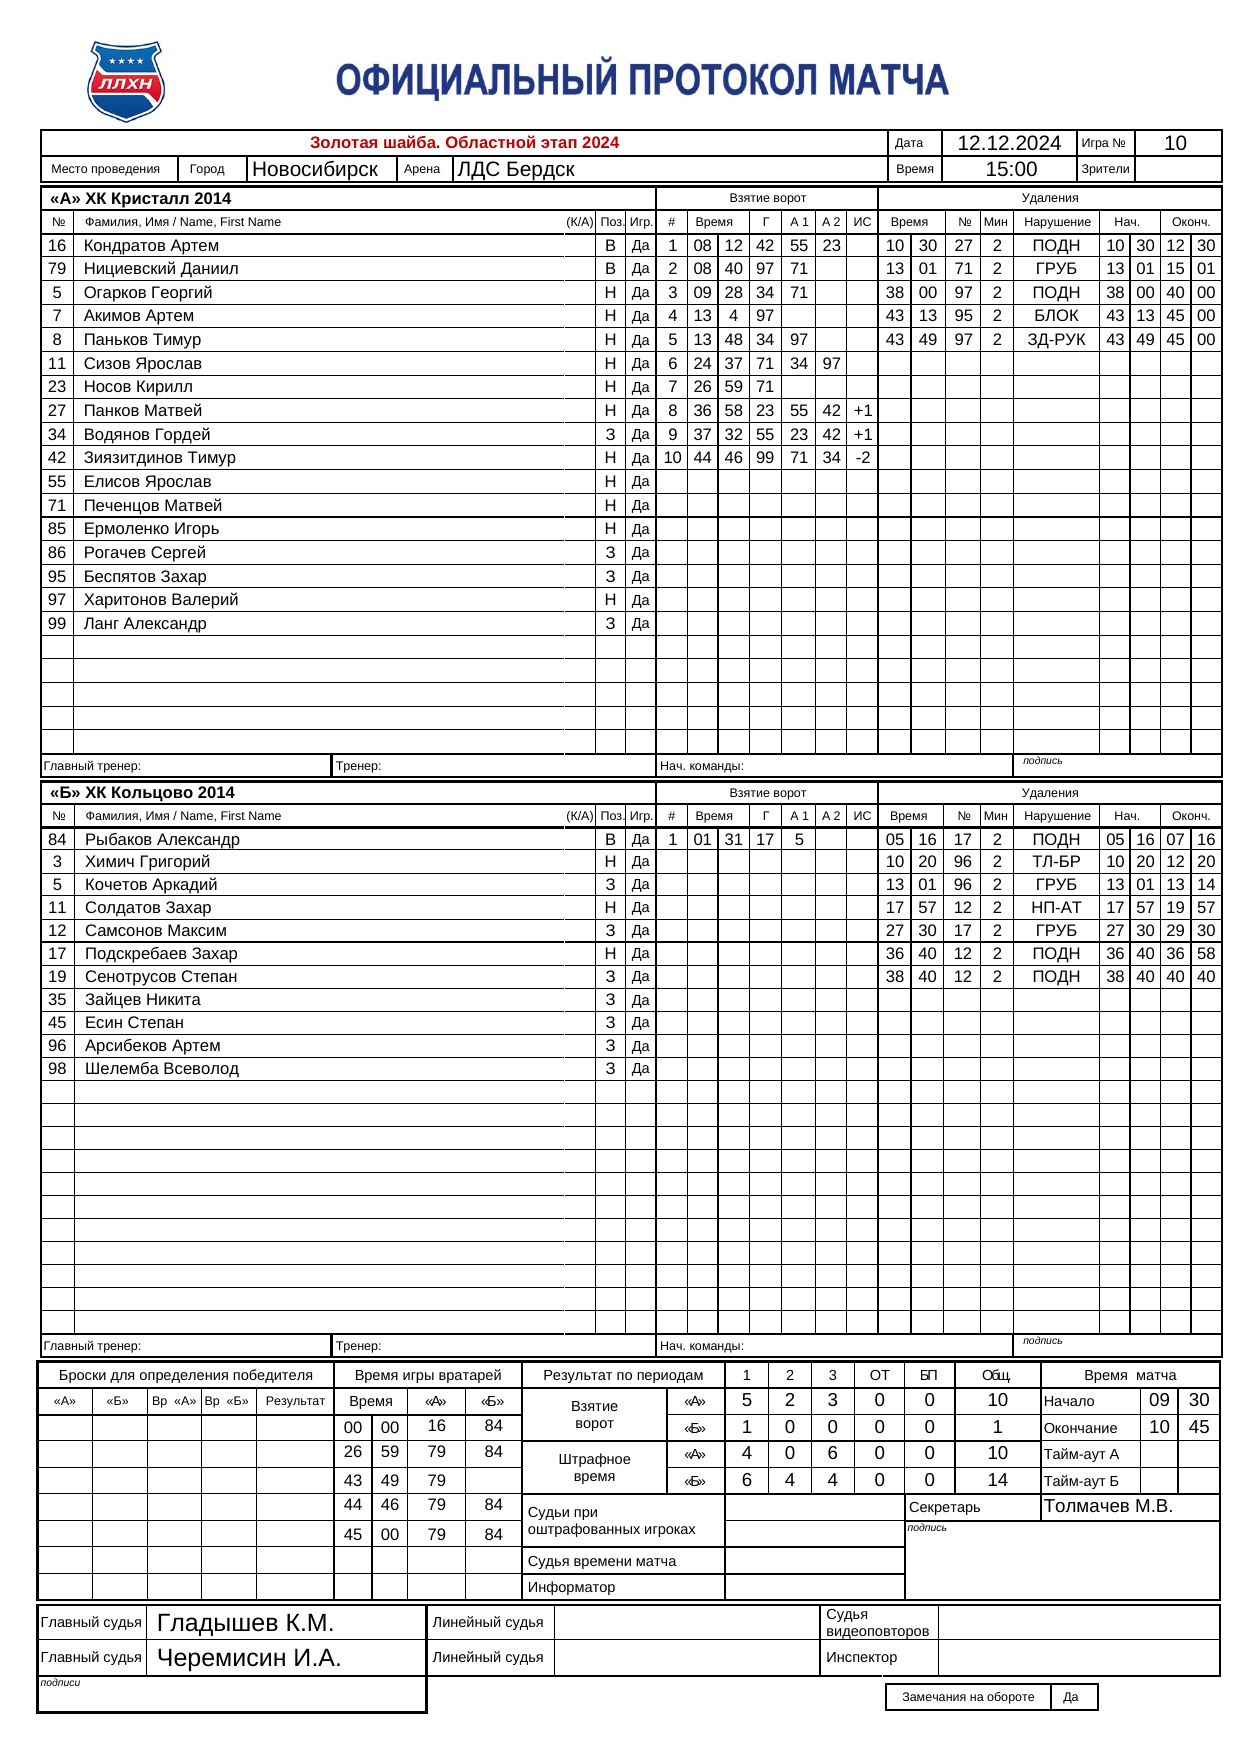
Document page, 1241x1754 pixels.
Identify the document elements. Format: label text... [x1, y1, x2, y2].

table_cell [981, 1035, 1013, 1057]
table_cell [816, 1242, 846, 1264]
table_cell Окончание [1042, 1415, 1140, 1440]
table_cell [39, 1574, 92, 1599]
table_cell [944, 1173, 980, 1195]
table_cell 2 [981, 896, 1013, 918]
table_cell 40 [1161, 966, 1190, 987]
table_cell [1161, 1242, 1190, 1264]
table_cell А 2 [816, 211, 846, 233]
table_cell [912, 1242, 943, 1264]
table_cell Да [626, 565, 655, 587]
table_cell 30 [912, 235, 945, 256]
table_cell 40 [1192, 966, 1221, 987]
table_cell Самсонов Максим [75, 920, 564, 941]
table_cell 45 [42, 1012, 74, 1033]
table_cell 71 [750, 376, 781, 398]
table_cell [565, 1127, 595, 1149]
table_cell 0 [855, 1389, 904, 1413]
table_cell 20 [1192, 850, 1221, 872]
table_cell [782, 1035, 815, 1057]
table_cell [782, 636, 815, 658]
table_cell [782, 730, 815, 753]
table_cell Черемисин И.А. [147, 1640, 425, 1675]
table_cell [1100, 1104, 1129, 1126]
table_cell [879, 612, 910, 634]
table_cell [373, 1574, 407, 1599]
table_cell 01 [1131, 257, 1160, 280]
table_cell [750, 1035, 781, 1057]
table_cell 38 [1100, 966, 1129, 987]
table_cell [946, 423, 980, 445]
table_cell [719, 730, 749, 753]
table_cell [750, 659, 781, 682]
table_cell 40 [1131, 943, 1160, 964]
table_cell [1161, 612, 1190, 634]
table_header 1 [726, 1363, 768, 1387]
table_cell [1014, 1035, 1099, 1057]
table_cell 13 [912, 305, 945, 327]
table_cell [565, 235, 595, 256]
table_cell Н [596, 588, 625, 611]
table_cell 40 [912, 943, 943, 964]
table_cell 01 [1192, 257, 1221, 280]
table_cell [847, 1058, 877, 1079]
table_cell [816, 874, 846, 895]
table_cell [981, 352, 1013, 374]
table_header 2 [769, 1363, 811, 1387]
table_cell [981, 446, 1013, 469]
table_cell [847, 494, 877, 516]
table_cell Ланг Александр [74, 612, 564, 634]
table_cell [750, 588, 781, 611]
table_cell [596, 683, 625, 706]
table_cell [408, 1547, 465, 1573]
table_cell [1161, 423, 1190, 445]
table_cell [1100, 1012, 1129, 1033]
table_cell Да [626, 850, 655, 872]
table_cell 6 [812, 1442, 854, 1467]
table_cell 12 [944, 943, 980, 964]
table_cell [75, 1150, 564, 1172]
table_cell [939, 1640, 1219, 1675]
table_cell 97 [946, 281, 980, 303]
table_cell 2 [981, 943, 1013, 964]
table_cell [1100, 1219, 1129, 1241]
table_cell [879, 588, 910, 611]
table_cell [1131, 423, 1160, 445]
table_cell [1100, 423, 1129, 445]
table_cell 79 [408, 1494, 465, 1520]
table_cell [1100, 1081, 1129, 1103]
table_cell 6 [726, 1468, 768, 1493]
table_cell [1014, 989, 1099, 1011]
table_cell [1161, 1196, 1190, 1218]
table_cell [946, 494, 980, 516]
table_cell Судья видеоповторов [821, 1606, 938, 1639]
table_cell Нач. [1100, 805, 1160, 826]
table_cell 00 [1192, 305, 1221, 327]
table_cell [688, 541, 717, 564]
table_cell [981, 707, 1013, 729]
table_cell [688, 1242, 717, 1264]
table_cell [565, 1150, 595, 1172]
table_cell 01 [1131, 874, 1160, 895]
table_cell 00 [1192, 281, 1221, 303]
table_cell [1192, 376, 1221, 398]
table_cell 97 [750, 305, 781, 327]
table_cell [879, 470, 910, 493]
table_cell 96 [42, 1035, 74, 1057]
table_cell Акимов Артем [74, 305, 564, 327]
table_cell 40 [719, 257, 749, 280]
table_cell 16 [42, 235, 73, 256]
table_cell [1161, 1288, 1190, 1310]
table_cell [1014, 683, 1099, 706]
table_cell [944, 1127, 980, 1149]
table_cell [782, 966, 815, 987]
table_cell 42 [816, 399, 846, 422]
table_cell [565, 707, 595, 729]
table_cell [1100, 1150, 1129, 1172]
table_cell [1014, 707, 1099, 729]
table_cell [946, 588, 980, 611]
table_cell [1014, 1081, 1099, 1103]
table_cell 10 [879, 235, 910, 256]
table_cell [1100, 1311, 1129, 1333]
table_cell 4 [726, 1442, 768, 1467]
table_cell Да [626, 423, 655, 445]
table_cell [912, 1058, 943, 1079]
table_cell ИС [847, 805, 877, 826]
table_cell 5 [42, 281, 73, 303]
table_cell [657, 541, 687, 564]
table_cell Н [596, 494, 625, 516]
table_cell [565, 352, 595, 374]
table_cell [847, 1104, 877, 1126]
table_cell [1161, 446, 1190, 469]
table_cell [1161, 1150, 1190, 1172]
table_cell [946, 683, 980, 706]
table_cell Г [750, 211, 781, 233]
table_cell [202, 1494, 256, 1520]
table_cell [912, 1081, 943, 1103]
table_cell [565, 518, 595, 540]
table_cell [596, 1150, 625, 1172]
table_cell [42, 730, 73, 753]
table_cell [565, 399, 595, 422]
table_cell 71 [782, 257, 815, 280]
table_cell [565, 1219, 595, 1241]
table_cell [688, 1058, 717, 1079]
table_cell [912, 612, 945, 634]
table_cell [883, 1677, 1220, 1681]
table_cell [726, 1548, 904, 1573]
table_cell ПОДН [1014, 281, 1099, 303]
table_cell [1192, 399, 1221, 422]
table_cell 57 [1131, 896, 1160, 918]
table_cell [1161, 376, 1190, 398]
table_cell 2 [981, 966, 1013, 987]
table_cell [750, 989, 781, 1011]
table_cell 35 [42, 989, 74, 1011]
table_cell [816, 1265, 846, 1287]
table_cell 13 [879, 874, 910, 895]
table_cell [1161, 565, 1190, 587]
table_cell 2 [981, 920, 1013, 941]
table_cell 99 [750, 446, 781, 469]
table_cell [1192, 1196, 1221, 1218]
table_cell [1192, 423, 1221, 445]
table_cell 11 [42, 896, 74, 918]
table_cell [946, 399, 980, 422]
table_cell Да [626, 829, 655, 849]
table_cell [1100, 1035, 1129, 1057]
table_cell [981, 1173, 1013, 1195]
table_cell [847, 518, 877, 540]
table_cell [944, 1150, 980, 1172]
table_cell [688, 683, 717, 706]
table_cell 13 [688, 305, 717, 327]
table_cell [944, 1265, 980, 1287]
table_cell [335, 1547, 371, 1573]
table_cell 4 [719, 305, 749, 327]
table_cell [373, 1547, 407, 1573]
table_cell З [596, 920, 625, 941]
table_cell [657, 730, 687, 753]
table_cell [750, 1081, 781, 1103]
table_cell З [596, 874, 625, 895]
table_cell [816, 966, 846, 987]
table_cell [1100, 376, 1129, 398]
table_cell Главный судья [39, 1606, 146, 1639]
table_cell [750, 1242, 781, 1264]
table_cell [1014, 446, 1099, 469]
table_cell 0 [855, 1415, 904, 1440]
table_cell Результат [257, 1389, 333, 1413]
table_cell [1141, 1468, 1177, 1493]
table_header 3 [812, 1363, 854, 1387]
table_cell 7 [657, 376, 687, 398]
table_cell [1014, 376, 1099, 398]
table_cell [750, 1058, 781, 1079]
table_cell +1 [847, 399, 877, 422]
table_cell [688, 1196, 717, 1218]
table_cell [466, 1547, 521, 1573]
table_header БП [905, 1363, 954, 1387]
table_cell [39, 1547, 92, 1573]
table_cell [816, 1288, 846, 1310]
table_cell [944, 1219, 980, 1241]
table_cell [879, 636, 910, 658]
table_cell [719, 1104, 749, 1126]
table_cell Носов Кирилл [74, 376, 564, 398]
table_cell Да [626, 399, 655, 422]
table_cell [74, 636, 564, 658]
table_cell Н [596, 446, 625, 469]
table_cell [981, 541, 1013, 564]
table_cell 5 [782, 829, 815, 849]
table_cell Нарушение [1014, 805, 1099, 826]
table_cell [596, 1242, 625, 1264]
table_cell [657, 470, 687, 493]
table_cell [879, 989, 910, 1011]
table_cell [688, 730, 717, 753]
table_cell [946, 730, 980, 753]
table_cell Рогачев Сергей [74, 541, 564, 564]
table_cell [466, 1574, 521, 1599]
table_cell [782, 494, 815, 516]
table_cell Поз. [596, 805, 625, 826]
table_cell 4 [769, 1468, 811, 1493]
table_cell 3 [812, 1389, 854, 1413]
table_cell [782, 1196, 815, 1218]
table_cell [1161, 1035, 1190, 1057]
table_cell [912, 541, 945, 564]
table_cell 0 [905, 1468, 954, 1493]
table_cell 10 [879, 850, 910, 872]
table_cell [782, 896, 815, 918]
table_cell [782, 1058, 815, 1079]
table_cell Харитонов Валерий [74, 588, 564, 611]
table_cell 01 [688, 829, 717, 849]
table_cell [1131, 518, 1160, 540]
table_header Удаления [879, 188, 1221, 209]
table_cell [946, 707, 980, 729]
table_cell [148, 1416, 201, 1440]
table_cell [816, 920, 846, 941]
table_cell 43 [1100, 305, 1129, 327]
table_cell Г [750, 805, 781, 826]
table_cell 34 [750, 328, 781, 351]
table_cell Штрафное время [523, 1442, 666, 1493]
table_cell [1131, 1081, 1160, 1103]
table_cell [750, 612, 781, 634]
table_cell 46 [719, 446, 749, 469]
table_cell 79 [408, 1521, 465, 1546]
table_cell [657, 1219, 687, 1241]
table_cell [719, 1242, 749, 1264]
table_cell [688, 1150, 717, 1172]
table_cell [719, 850, 749, 872]
table_cell 12 [42, 920, 74, 941]
table_cell [657, 1058, 687, 1079]
table_cell 10 [956, 1442, 1040, 1467]
table_cell [626, 1242, 655, 1264]
table_cell [1100, 1173, 1129, 1195]
table_cell [1014, 730, 1099, 753]
table_cell [1131, 707, 1160, 729]
table_cell [912, 636, 945, 658]
table_cell [981, 423, 1013, 445]
table_cell [1131, 399, 1160, 422]
table_cell Панков Матвей [74, 399, 564, 422]
table_cell 12 [944, 966, 980, 987]
table_cell Да [626, 1058, 655, 1079]
table_cell [981, 730, 1013, 753]
table_cell [626, 730, 655, 753]
table_cell [816, 518, 846, 540]
table_cell ПОДН [1014, 966, 1099, 987]
table_cell [719, 565, 749, 587]
table_cell [944, 1242, 980, 1264]
table_cell [912, 1265, 943, 1287]
table_cell [750, 494, 781, 516]
table_cell [946, 352, 980, 374]
table_cell [1014, 636, 1099, 658]
table_cell [847, 1012, 877, 1033]
table_cell 2 [981, 874, 1013, 895]
table_cell 36 [879, 943, 910, 964]
table_cell З [596, 989, 625, 1011]
table_cell [750, 636, 781, 658]
table_cell [657, 1196, 687, 1218]
table_cell 15:00 [943, 157, 1076, 181]
table_cell [1131, 1058, 1160, 1079]
table_cell [688, 1288, 717, 1310]
table_cell [1014, 1311, 1099, 1333]
table_cell ГРУБ [1014, 874, 1099, 895]
table_cell 38 [879, 966, 910, 987]
table_cell [719, 1127, 749, 1149]
table_cell [148, 1494, 201, 1520]
table_header Время игры вратарей [335, 1363, 521, 1387]
table_cell [782, 470, 815, 493]
table_cell [981, 470, 1013, 493]
table_cell [944, 1035, 980, 1057]
table_cell 10 [657, 446, 687, 469]
table_cell З [596, 1058, 625, 1079]
table_cell 23 [782, 423, 815, 445]
table_cell 71 [42, 494, 73, 516]
table_cell [879, 1104, 910, 1126]
table_cell [626, 1288, 655, 1310]
table_cell [565, 305, 595, 327]
table_cell [688, 1104, 717, 1126]
table_cell 99 [42, 612, 73, 634]
table_cell [565, 829, 595, 849]
table_cell 32 [719, 423, 749, 445]
table_cell [657, 659, 687, 682]
table_cell 55 [42, 470, 73, 493]
table_cell [596, 1196, 625, 1218]
table_cell 45 [1179, 1415, 1219, 1440]
table_cell 96 [944, 850, 980, 872]
table_cell 30 [1131, 235, 1160, 256]
table_cell [981, 1196, 1013, 1218]
table_cell [1131, 446, 1160, 469]
table_header Результат по периодам [523, 1363, 724, 1387]
table_cell З [596, 1012, 625, 1033]
table_cell 27 [42, 399, 73, 422]
table_cell [626, 636, 655, 658]
table_cell [1161, 470, 1190, 493]
table_cell [626, 1081, 655, 1103]
table_cell [1192, 1012, 1221, 1033]
table_cell [688, 896, 717, 918]
table_cell Н [596, 281, 625, 303]
table_cell [596, 1127, 625, 1149]
table_cell [944, 1196, 980, 1218]
table_cell 40 [1131, 966, 1160, 987]
table_cell [42, 1265, 74, 1287]
table_cell Главный тренер: [42, 755, 330, 776]
table_cell [879, 541, 910, 564]
table_cell [565, 1081, 595, 1103]
table_cell [981, 494, 1013, 516]
table_cell [719, 874, 749, 895]
table_cell [688, 518, 717, 540]
table_cell [1192, 1150, 1221, 1172]
table_cell [981, 1058, 1013, 1079]
table_cell [879, 1242, 910, 1264]
table_cell 2 [981, 305, 1013, 327]
table_cell 23 [42, 376, 73, 398]
table_cell Судья времени матча [523, 1548, 724, 1573]
table_cell 95 [946, 305, 980, 327]
table_cell Нач. [1100, 211, 1160, 233]
table_cell [688, 1265, 717, 1287]
table_cell 2 [981, 328, 1013, 351]
table_cell [626, 1150, 655, 1172]
table_cell Н [596, 328, 625, 351]
table_cell Да [626, 588, 655, 611]
table_cell [879, 707, 910, 729]
table_cell 97 [42, 588, 73, 611]
table_cell [750, 470, 781, 493]
table_cell [1192, 1104, 1221, 1126]
table_header Да [1052, 1685, 1097, 1709]
table_cell [74, 683, 564, 706]
table_cell 79 [42, 257, 73, 280]
table_cell [816, 376, 846, 398]
table_cell [912, 1104, 943, 1126]
table_cell [946, 470, 980, 493]
table_cell 10 [1100, 235, 1129, 256]
table_cell Зиязитдинов Тимур [74, 446, 564, 469]
table_cell [816, 328, 846, 351]
table_cell [596, 1081, 625, 1103]
table_cell Взятие ворот [523, 1389, 666, 1440]
table_cell [657, 565, 687, 587]
table_cell [42, 1311, 74, 1333]
table_cell [626, 1265, 655, 1287]
table_cell [466, 1468, 521, 1493]
table_cell [719, 1288, 749, 1310]
table_cell [565, 588, 595, 611]
table_cell 2 [981, 235, 1013, 256]
table_cell подпись [1014, 1335, 1221, 1356]
table_cell [879, 423, 910, 445]
table_cell 40 [912, 966, 943, 987]
table_cell [1014, 541, 1099, 564]
table_cell 10 [1100, 850, 1129, 872]
table_cell Мин [981, 211, 1013, 233]
table_cell [1100, 989, 1129, 1011]
table_cell [75, 1265, 564, 1287]
table_cell [719, 1058, 749, 1079]
table_cell Подскребаев Захар [75, 943, 564, 964]
table_cell [148, 1521, 201, 1546]
table_cell [879, 1288, 910, 1310]
table_cell [657, 1035, 687, 1057]
table_cell [750, 966, 781, 987]
table_cell [42, 1288, 74, 1310]
table_cell [912, 1035, 943, 1057]
table_cell [750, 943, 781, 964]
table_cell [1100, 636, 1129, 658]
table_cell [816, 588, 846, 611]
table_cell 1 [657, 235, 687, 256]
table_cell [912, 683, 945, 706]
table_cell [335, 1574, 371, 1599]
table_cell [816, 541, 846, 564]
table_cell [1161, 1081, 1190, 1103]
table_cell [688, 966, 717, 987]
table_cell 16 [408, 1416, 465, 1440]
table_cell [847, 636, 877, 658]
table_cell [626, 1311, 655, 1333]
table_cell [847, 874, 877, 895]
table_cell [596, 1288, 625, 1310]
table_cell [750, 1012, 781, 1033]
table_cell [782, 683, 815, 706]
table_cell 3 [657, 281, 687, 303]
table_cell [93, 1547, 147, 1573]
table_cell [847, 1288, 877, 1310]
table_cell 29 [1161, 920, 1190, 941]
table_cell [847, 707, 877, 729]
table_cell Тренер: [333, 755, 655, 776]
table_cell [912, 1288, 943, 1310]
table_cell [93, 1521, 147, 1546]
table_cell А 1 [782, 211, 815, 233]
table_cell 00 [912, 281, 945, 303]
table_cell [719, 636, 749, 658]
table_cell [847, 352, 877, 374]
table_cell 23 [750, 399, 781, 422]
table_cell Н [596, 943, 625, 964]
table_cell Да [626, 541, 655, 564]
table_cell [565, 1104, 595, 1126]
table_cell [879, 1058, 910, 1079]
table_cell [1192, 541, 1221, 564]
table_cell [719, 943, 749, 964]
table_cell [912, 1150, 943, 1172]
table_cell [93, 1494, 147, 1520]
table_cell [408, 1574, 465, 1599]
table_cell [981, 659, 1013, 682]
table_header 12.12.2024 [943, 131, 1076, 155]
table_cell [816, 1058, 846, 1079]
table_cell [1161, 1012, 1190, 1033]
table_cell [42, 1219, 74, 1241]
table_cell В [596, 257, 625, 280]
table_cell [912, 376, 945, 398]
table_cell [912, 352, 945, 374]
table_cell [42, 1127, 74, 1149]
table_cell 79 [408, 1468, 465, 1493]
table_cell 8 [657, 399, 687, 422]
table_cell [1014, 1058, 1099, 1079]
table_cell [1192, 1265, 1221, 1287]
table_cell 14 [1192, 874, 1221, 895]
table_cell 98 [42, 1058, 74, 1079]
table_cell БЛОК [1014, 305, 1099, 327]
table_cell 16 [1131, 829, 1160, 849]
table_cell [657, 1173, 687, 1195]
table_cell [944, 1288, 980, 1310]
table_cell «Б » [466, 1389, 521, 1413]
table_cell [847, 1081, 877, 1103]
table_cell 12 [944, 896, 980, 918]
table_cell Да [626, 896, 655, 918]
table_cell [816, 565, 846, 587]
table_cell 84 [466, 1521, 521, 1546]
table_cell [74, 659, 564, 682]
table_cell [981, 683, 1013, 706]
table_cell [1192, 565, 1221, 587]
table_cell Нач. команды: [657, 1335, 1012, 1356]
table_cell 5 [657, 328, 687, 351]
table_cell [1131, 612, 1160, 634]
table_cell 36 [688, 399, 717, 422]
table_cell [75, 1242, 564, 1264]
table_cell [657, 518, 687, 540]
table_cell 23 [816, 235, 846, 256]
table_cell Да [626, 352, 655, 374]
table_cell [1100, 1058, 1129, 1079]
table_cell Да [626, 257, 655, 280]
table_cell [75, 1311, 564, 1333]
table_cell [1014, 399, 1099, 422]
table_cell [1161, 541, 1190, 564]
table_cell [688, 1173, 717, 1195]
table_cell З [596, 612, 625, 634]
table_cell [879, 1311, 910, 1333]
table_header Взятие ворот [657, 188, 877, 209]
table_cell Да [626, 328, 655, 351]
table_cell [1192, 1081, 1221, 1103]
table_cell [657, 636, 687, 658]
table_cell 0 [855, 1468, 904, 1493]
table_cell 43 [1100, 328, 1129, 351]
table_cell [847, 1035, 877, 1057]
table_cell Арена [398, 157, 452, 181]
table_cell [981, 588, 1013, 611]
table_cell [782, 920, 815, 941]
table_cell Арсибеков Артем [75, 1035, 564, 1057]
table_cell [847, 920, 877, 941]
table_header Золотая шайба. Областной этап 2024 [42, 131, 887, 155]
table_cell 43 [335, 1468, 371, 1493]
table_cell 00 [373, 1521, 407, 1546]
table_cell 00 [1192, 328, 1221, 351]
table_cell 42 [750, 235, 781, 256]
table_cell [750, 1311, 781, 1333]
table_cell [688, 1035, 717, 1057]
table_cell Кочетов Аркадий [75, 874, 564, 895]
table_cell «А» [668, 1442, 724, 1467]
table_cell [657, 896, 687, 918]
table_cell [816, 257, 846, 280]
table_cell 43 [879, 305, 910, 327]
table_cell [39, 1468, 92, 1493]
table_cell 40 [1161, 281, 1190, 303]
table_cell [1131, 730, 1160, 753]
table_cell [750, 1265, 781, 1287]
table_cell [1161, 1058, 1190, 1079]
table_cell Зайцев Никита [75, 989, 564, 1011]
table_cell 84 [466, 1494, 521, 1520]
table_cell [782, 943, 815, 964]
table_cell [946, 541, 980, 564]
table_cell [879, 518, 910, 540]
table_cell 36 [1161, 943, 1190, 964]
table_cell [1161, 707, 1190, 729]
table_cell 5 [726, 1389, 768, 1413]
table_cell 11 [42, 352, 73, 374]
table_cell [912, 707, 945, 729]
table_cell [719, 612, 749, 634]
table_cell [782, 874, 815, 895]
table_cell 58 [1192, 943, 1221, 964]
table_cell [202, 1547, 256, 1573]
table_cell [596, 636, 625, 658]
table_cell 30 [1179, 1389, 1219, 1413]
table_cell [565, 730, 595, 753]
table_cell Н [596, 850, 625, 872]
table_cell [42, 1104, 74, 1126]
table_cell [946, 518, 980, 540]
table_cell [1100, 1242, 1129, 1264]
table_cell 26 [335, 1441, 371, 1467]
table_cell [428, 1677, 882, 1711]
table_cell 17 [750, 829, 781, 849]
table_cell [257, 1494, 333, 1520]
table_cell [847, 1219, 877, 1241]
table_cell 17 [879, 896, 910, 918]
table_cell -2 [847, 446, 877, 469]
table_cell 36 [1100, 943, 1129, 964]
table_cell [1192, 659, 1221, 682]
table_cell 27 [946, 235, 980, 256]
table_cell 55 [750, 423, 781, 445]
table_cell [202, 1521, 256, 1546]
table_cell [1131, 1311, 1160, 1333]
table_cell [879, 1127, 910, 1149]
table_cell 13 [879, 257, 910, 280]
table_cell [879, 376, 910, 398]
table_cell [42, 707, 73, 729]
table_cell [981, 1265, 1013, 1287]
table_cell [816, 1173, 846, 1195]
table_cell [1131, 1104, 1160, 1126]
table_cell [1131, 1265, 1160, 1287]
table_cell [981, 518, 1013, 540]
table_cell [912, 565, 945, 587]
table_cell 13 [1161, 874, 1190, 895]
table_cell Кондратов Артем [74, 235, 564, 256]
table_cell [202, 1574, 256, 1599]
table_cell [626, 707, 655, 729]
table_cell [782, 1265, 815, 1287]
table_cell [847, 683, 877, 706]
table_cell [657, 1288, 687, 1310]
table_cell [847, 1127, 877, 1149]
table_cell [626, 1173, 655, 1195]
table_cell [39, 1416, 92, 1440]
table_cell [565, 1311, 595, 1333]
table_cell [657, 707, 687, 729]
table_cell [42, 1242, 74, 1264]
table_cell 08 [688, 257, 717, 280]
table_cell [719, 588, 749, 611]
table_cell [93, 1468, 147, 1493]
table_cell [148, 1574, 201, 1599]
table_cell 05 [879, 829, 910, 849]
table_cell [688, 588, 717, 611]
table_cell «Б» [93, 1389, 147, 1413]
table_cell [981, 1219, 1013, 1241]
table_cell [93, 1416, 147, 1440]
table_cell [1014, 518, 1099, 540]
table_cell [847, 328, 877, 351]
table_cell 37 [688, 423, 717, 445]
table_cell ГРУБ [1014, 920, 1099, 941]
table_cell 17 [944, 829, 980, 849]
table_cell Н [596, 352, 625, 374]
table_cell [750, 1104, 781, 1126]
table_cell [946, 565, 980, 587]
table_cell 96 [944, 874, 980, 895]
table_cell [1014, 1104, 1099, 1126]
table_cell [816, 850, 846, 872]
table_cell [565, 896, 595, 918]
table_cell [565, 1242, 595, 1264]
table_cell 1 [657, 829, 687, 849]
table_cell [726, 1521, 904, 1546]
table_cell [257, 1547, 333, 1573]
table_cell [1131, 541, 1160, 564]
table_cell [202, 1416, 256, 1440]
table_cell [944, 1104, 980, 1126]
table_cell [847, 1265, 877, 1287]
table_cell [912, 989, 943, 1011]
table_cell [816, 896, 846, 918]
table_cell ПОДН [1014, 943, 1099, 964]
table_cell [1161, 1104, 1190, 1126]
table_cell [75, 1219, 564, 1241]
table_cell [565, 281, 595, 303]
table_cell [879, 730, 910, 753]
table_cell [719, 1081, 749, 1103]
table_cell 55 [782, 399, 815, 422]
table_cell [981, 399, 1013, 422]
table_cell 2 [981, 850, 1013, 872]
table_cell З [596, 541, 625, 564]
table_cell # [657, 805, 687, 826]
table_cell 09 [1141, 1389, 1177, 1413]
table_cell [816, 659, 846, 682]
table_cell [944, 989, 980, 1011]
table_cell +1 [847, 423, 877, 445]
table_cell [946, 636, 980, 658]
table_cell Время [335, 1389, 407, 1413]
table_cell [39, 1441, 92, 1467]
table_cell [1014, 1127, 1099, 1149]
table_cell [657, 943, 687, 964]
table_cell 14 [956, 1468, 1040, 1493]
table_cell [596, 730, 625, 753]
table_cell Новосибирск [248, 157, 396, 181]
table_cell [75, 1288, 564, 1310]
table_header Дата [889, 131, 941, 155]
table_cell [782, 1242, 815, 1264]
picture [5, 28, 1179, 129]
table_cell 20 [1131, 850, 1160, 872]
table_cell 6 [657, 352, 687, 374]
table_cell [782, 989, 815, 1011]
table_cell [782, 850, 815, 872]
table_cell 7 [42, 305, 73, 327]
table_cell ИС [847, 211, 877, 233]
table_cell [596, 1311, 625, 1333]
table_cell [565, 565, 595, 587]
table_cell 19 [42, 966, 74, 987]
table_cell [688, 874, 717, 895]
table_cell 43 [879, 328, 910, 351]
table_cell «Б» [668, 1415, 724, 1440]
table_cell [1192, 352, 1221, 374]
table_cell [879, 1265, 910, 1287]
table_cell [626, 1104, 655, 1126]
table_cell З [596, 565, 625, 587]
table_cell [1100, 1265, 1129, 1287]
table_cell [782, 1173, 815, 1195]
table_cell [847, 281, 877, 303]
table_cell ЗД-РУК [1014, 328, 1099, 351]
table_cell [847, 1173, 877, 1195]
table_cell 10 [1141, 1415, 1177, 1440]
table_cell [657, 1104, 687, 1126]
table_cell [750, 1288, 781, 1310]
table_cell [1131, 1150, 1160, 1172]
table_cell Главный тренер: [42, 1335, 330, 1356]
table_cell 59 [373, 1441, 407, 1467]
table_cell [847, 659, 877, 682]
table_cell [981, 1311, 1013, 1333]
table_cell Огарков Георгий [74, 281, 564, 303]
table_cell 48 [719, 328, 749, 351]
table_cell Паньков Тимур [74, 328, 564, 351]
table_cell 10 [956, 1389, 1040, 1413]
table_cell [782, 1104, 815, 1126]
table_cell 13 [1100, 874, 1129, 895]
table_cell [1179, 1468, 1219, 1493]
table_cell 45 [1161, 328, 1190, 351]
table_cell [1014, 352, 1099, 374]
table_cell [93, 1574, 147, 1599]
table_cell Гладышев К.М. [147, 1606, 425, 1639]
table_cell Да [626, 281, 655, 303]
table_cell [816, 1012, 846, 1033]
table_cell [688, 612, 717, 634]
table_cell [912, 659, 945, 682]
table_cell Место проведения [42, 157, 177, 181]
table_cell [1192, 1311, 1221, 1333]
table_cell 71 [782, 281, 815, 303]
table_cell Вр «Б» [202, 1389, 256, 1413]
table_cell З [596, 1035, 625, 1057]
table_cell 9 [657, 423, 687, 445]
table_cell [847, 1150, 877, 1172]
table_cell [688, 1081, 717, 1103]
table_cell [565, 966, 595, 987]
table_cell [1161, 659, 1190, 682]
table_cell [39, 1521, 92, 1546]
table_cell [565, 1058, 595, 1079]
table_cell [1014, 565, 1099, 587]
table_cell [782, 518, 815, 540]
table_cell [750, 565, 781, 587]
table_cell [912, 446, 945, 469]
table_cell [1161, 1265, 1190, 1287]
table_cell [75, 1104, 564, 1126]
table_cell [719, 683, 749, 706]
table_cell [816, 707, 846, 729]
table_cell 97 [816, 352, 846, 374]
table_cell [1192, 1242, 1221, 1264]
table_cell Да [626, 235, 655, 256]
table_cell [657, 989, 687, 1011]
table_cell З [596, 966, 625, 987]
table_cell [750, 896, 781, 918]
table_cell [1100, 470, 1129, 493]
table_cell НП-АТ [1014, 896, 1099, 918]
table_cell [750, 1173, 781, 1195]
table_cell Н [596, 305, 625, 327]
table_cell ГРУБ [1014, 257, 1099, 280]
table_cell [912, 1173, 943, 1195]
table_cell [596, 1219, 625, 1241]
table_cell 07 [1161, 829, 1190, 849]
table_cell [847, 966, 877, 987]
table_cell [912, 494, 945, 516]
table_cell [981, 636, 1013, 658]
table_cell [1161, 683, 1190, 706]
table_cell [1131, 1288, 1160, 1310]
table_cell [1161, 352, 1190, 374]
table_cell [1014, 1265, 1099, 1287]
table_cell Оконч. [1161, 211, 1221, 233]
table_cell [750, 518, 781, 540]
table_cell [1131, 1035, 1160, 1057]
table_cell [1192, 1058, 1221, 1079]
table_cell [555, 1606, 819, 1639]
table_cell [688, 1127, 717, 1149]
table_cell 30 [912, 920, 943, 941]
table_header Время матча [1042, 1363, 1219, 1387]
table_cell [719, 1265, 749, 1287]
table_cell Время [879, 805, 943, 826]
table_cell [816, 636, 846, 658]
table_cell [750, 730, 781, 753]
table_cell 71 [782, 446, 815, 469]
table_cell [946, 376, 980, 398]
table_cell 28 [719, 281, 749, 303]
table_cell «А» [408, 1389, 465, 1413]
table_cell подпись [1014, 755, 1221, 776]
table_cell [879, 1081, 910, 1103]
table_cell [816, 494, 846, 516]
table_cell [1100, 730, 1129, 753]
table_cell [626, 1219, 655, 1241]
table_cell [816, 683, 846, 706]
table_cell [879, 1219, 910, 1241]
table_cell Время [688, 211, 749, 233]
table_cell [565, 989, 595, 1011]
table_cell 42 [816, 423, 846, 445]
table_cell [1192, 989, 1221, 1011]
table_cell [782, 1288, 815, 1310]
table_cell 13 [688, 328, 717, 351]
table_cell 0 [769, 1442, 811, 1467]
table_cell [565, 470, 595, 493]
table_cell 12 [719, 235, 749, 256]
table_cell [1100, 707, 1129, 729]
table_cell [816, 612, 846, 634]
table_cell [719, 707, 749, 729]
table_cell [782, 1012, 815, 1033]
table_cell 57 [1192, 896, 1221, 918]
table_cell 34 [782, 352, 815, 374]
table_cell 20 [912, 850, 943, 872]
table_cell [1161, 1311, 1190, 1333]
table_cell [981, 565, 1013, 587]
table_cell [596, 1104, 625, 1126]
table_cell 84 [466, 1441, 521, 1467]
table_cell [688, 989, 717, 1011]
table_cell (К/А) [565, 805, 595, 826]
table_cell [1131, 989, 1160, 1011]
table_cell Рыбаков Александр [75, 829, 564, 849]
table_cell [719, 518, 749, 540]
table_cell 49 [1131, 328, 1160, 351]
table_cell [1014, 1196, 1099, 1218]
table_cell [1192, 1035, 1221, 1057]
table_cell 13 [1100, 257, 1129, 280]
table_cell [1100, 565, 1129, 587]
table_cell [726, 1495, 904, 1520]
table_cell [688, 920, 717, 941]
table_cell [657, 874, 687, 895]
table_cell [847, 1311, 877, 1333]
table_cell 8 [42, 328, 73, 351]
table_cell [1100, 446, 1129, 469]
table_cell З [596, 423, 625, 445]
table_cell [596, 1173, 625, 1195]
table_cell 00 [373, 1416, 407, 1440]
table_cell [944, 1081, 980, 1103]
table_cell [719, 896, 749, 918]
table_cell [1161, 636, 1190, 658]
table_cell [565, 1288, 595, 1310]
table_cell [816, 281, 846, 303]
table_cell 01 [912, 257, 945, 280]
table_cell [847, 989, 877, 1011]
table_cell 00 [335, 1416, 371, 1440]
table_cell 44 [335, 1494, 371, 1520]
table_cell [782, 1081, 815, 1103]
table_cell [719, 1012, 749, 1033]
table_cell [879, 1035, 910, 1057]
table_cell 1 [726, 1415, 768, 1440]
table_cell [1161, 1219, 1190, 1241]
table_cell Город [179, 157, 246, 181]
table_cell 08 [688, 235, 717, 256]
table_cell [816, 1196, 846, 1218]
table_cell Да [626, 966, 655, 987]
table_cell [657, 1081, 687, 1103]
table_cell [1192, 446, 1221, 469]
table_cell Время [688, 805, 749, 826]
table_cell [148, 1468, 201, 1493]
table_cell [726, 1575, 904, 1599]
table_cell 45 [1161, 305, 1190, 327]
table_cell 5 [42, 874, 74, 895]
table_cell ПОДН [1014, 829, 1099, 849]
table_cell [75, 1081, 564, 1103]
table_cell Толмачев М.В. [1042, 1495, 1219, 1520]
table_cell [688, 565, 717, 587]
table_cell ТЛ-БР [1014, 850, 1099, 872]
table_cell [719, 1219, 749, 1241]
table_cell [1192, 1173, 1221, 1195]
table_cell [816, 829, 846, 849]
table_cell 71 [750, 352, 781, 374]
table_cell Н [596, 399, 625, 422]
table_cell [944, 1058, 980, 1079]
table_cell [981, 1242, 1013, 1264]
table_cell [719, 659, 749, 682]
table_cell [782, 376, 815, 398]
table_cell [1131, 1127, 1160, 1149]
table_cell [912, 588, 945, 611]
table_cell Н [596, 518, 625, 540]
table_cell «А» [668, 1389, 724, 1413]
table_cell 0 [812, 1415, 854, 1440]
table_cell [847, 565, 877, 587]
table_cell [657, 683, 687, 706]
table_cell [1014, 1219, 1099, 1241]
table_cell [816, 470, 846, 493]
table_cell Линейный судья [428, 1606, 554, 1639]
table_cell [565, 920, 595, 941]
table_cell [657, 1265, 687, 1287]
table_cell [912, 423, 945, 445]
table_cell [565, 850, 595, 872]
table_cell [1014, 588, 1099, 611]
table_cell [688, 1012, 717, 1033]
table_cell [75, 1127, 564, 1149]
table_cell 57 [912, 896, 943, 918]
table_cell 86 [42, 541, 73, 564]
table_cell 0 [855, 1442, 904, 1467]
table_cell [257, 1574, 333, 1599]
table_cell 16 [1192, 829, 1221, 849]
table_cell [944, 1311, 980, 1333]
table_cell [657, 1311, 687, 1333]
table_cell [565, 423, 595, 445]
table_cell Поз. [596, 211, 625, 233]
table_cell [1014, 423, 1099, 445]
table_cell [1100, 612, 1129, 634]
table_cell [719, 966, 749, 987]
table_cell [257, 1416, 333, 1440]
table_cell [257, 1441, 333, 1467]
table_cell подпись [906, 1522, 1219, 1599]
table_cell [1192, 683, 1221, 706]
table_cell [847, 1242, 877, 1264]
table_cell В [596, 235, 625, 256]
table_cell [1099, 1682, 1220, 1711]
table_cell [565, 446, 595, 469]
table_cell 79 [408, 1441, 465, 1467]
table_cell Н [596, 896, 625, 918]
table_cell [1131, 1242, 1160, 1264]
table_cell [847, 896, 877, 918]
table_cell «Б» [668, 1468, 724, 1493]
table_cell [750, 1127, 781, 1149]
table_cell 59 [719, 376, 749, 398]
table_cell [688, 1311, 717, 1333]
table_cell [719, 541, 749, 564]
table_cell [879, 683, 910, 706]
table_cell [782, 659, 815, 682]
table_cell [1192, 1219, 1221, 1241]
table_cell Начало [1042, 1389, 1140, 1413]
table_cell [981, 1127, 1013, 1149]
table_cell [1161, 1127, 1190, 1149]
table_cell [688, 659, 717, 682]
table_cell [816, 1127, 846, 1149]
table_cell 44 [688, 446, 717, 469]
table_cell [1131, 659, 1160, 682]
table_cell 2 [981, 829, 1013, 849]
table_cell [946, 612, 980, 634]
table_cell [750, 920, 781, 941]
table_cell 16 [912, 829, 943, 849]
table_cell [657, 1150, 687, 1172]
table_cell [1100, 683, 1129, 706]
table_cell Химич Григорий [75, 850, 564, 872]
table_cell [657, 612, 687, 634]
table_cell В [596, 829, 625, 849]
table_cell [750, 850, 781, 872]
table_cell [565, 1012, 595, 1033]
table_cell Да [626, 1012, 655, 1033]
table_cell [816, 730, 846, 753]
table_cell [847, 235, 877, 256]
table_cell 1 [956, 1415, 1040, 1440]
table_cell [719, 1311, 749, 1333]
table_cell [565, 683, 595, 706]
table_cell 4 [812, 1468, 854, 1493]
table_cell [1192, 494, 1221, 516]
table_cell Да [626, 874, 655, 895]
table_cell [750, 707, 781, 729]
table_cell [626, 1196, 655, 1218]
table_cell Да [626, 989, 655, 1011]
table_cell [879, 1173, 910, 1195]
table_cell [39, 1494, 92, 1520]
table_cell [782, 1150, 815, 1172]
table_cell [816, 989, 846, 1011]
table_cell 2 [981, 257, 1013, 280]
table_cell 12 [1161, 235, 1190, 256]
table_cell [981, 989, 1013, 1011]
table_cell [565, 376, 595, 398]
table_header Броски для определения победителя [39, 1363, 333, 1387]
table_cell [1014, 470, 1099, 493]
table_cell Главный судья [39, 1640, 146, 1675]
table_header Общ. [956, 1363, 1040, 1387]
table_cell 15 [1161, 257, 1190, 280]
table_cell [202, 1441, 256, 1467]
table_cell [257, 1468, 333, 1493]
table_cell «А» [39, 1389, 92, 1413]
table_cell [816, 1311, 846, 1333]
table_cell 19 [1161, 896, 1190, 918]
table_cell Фамилия, Имя / Name, First Name [75, 805, 565, 826]
table_cell [879, 1150, 910, 1172]
table_cell № [946, 211, 980, 233]
table_cell [657, 1012, 687, 1033]
table_cell [981, 1081, 1013, 1103]
table_cell [1192, 612, 1221, 634]
table_cell [782, 1219, 815, 1241]
table_cell [1131, 376, 1160, 398]
table_cell Да [626, 1035, 655, 1057]
table_cell Линейный судья [428, 1640, 554, 1675]
table_cell [847, 541, 877, 564]
table_cell [657, 588, 687, 611]
table_cell [1131, 1012, 1160, 1033]
table_cell [1161, 989, 1190, 1011]
table_header ОТ [855, 1363, 904, 1387]
table_cell Тайм-аут Б [1042, 1468, 1140, 1493]
table_cell [879, 494, 910, 516]
table_cell Время [879, 211, 945, 233]
table_cell [74, 707, 564, 729]
table_header Замечания на обороте [887, 1685, 1050, 1709]
table_cell [565, 874, 595, 895]
table_cell 27 [879, 920, 910, 941]
table_cell А 1 [782, 805, 815, 826]
table_cell [847, 470, 877, 493]
table_cell [565, 494, 595, 516]
table_cell [1100, 399, 1129, 422]
table_cell [719, 1196, 749, 1218]
table_cell Да [626, 305, 655, 327]
table_cell [1131, 470, 1160, 493]
table_cell [565, 541, 595, 564]
table_cell [879, 659, 910, 682]
table_cell 3 [42, 850, 74, 872]
table_cell [912, 399, 945, 422]
table_cell Да [626, 446, 655, 469]
table_cell 38 [879, 281, 910, 303]
table_cell [42, 636, 73, 658]
table_cell [782, 612, 815, 634]
table_cell [1014, 612, 1099, 634]
table_cell Да [626, 518, 655, 540]
table_cell Водянов Гордей [74, 423, 564, 445]
table_cell [750, 874, 781, 895]
table_cell [688, 636, 717, 658]
table_cell Да [626, 612, 655, 634]
table_cell 84 [42, 829, 74, 849]
table_cell [847, 305, 877, 327]
table_cell [1100, 494, 1129, 516]
table_cell [1192, 636, 1221, 658]
table_cell 31 [719, 829, 749, 849]
table_cell Информатор [523, 1575, 724, 1599]
table_cell [1014, 1012, 1099, 1033]
table_header «Б» ХК Кольцово 2014 [42, 783, 655, 803]
table_cell [750, 1150, 781, 1172]
table_header Удаления [879, 783, 1221, 803]
table_cell 4 [657, 305, 687, 327]
table_cell Вр «А» [148, 1389, 201, 1413]
table_cell [879, 446, 910, 469]
table_cell 2 [769, 1389, 811, 1413]
table_cell [912, 1219, 943, 1241]
table_header Взятие ворот [657, 783, 877, 803]
table_cell [565, 328, 595, 351]
table_cell 24 [688, 352, 717, 374]
table_cell [1192, 707, 1221, 729]
table_cell [1161, 730, 1190, 753]
table_cell 45 [335, 1521, 371, 1546]
table_cell 09 [688, 281, 717, 303]
table_cell 13 [1131, 305, 1160, 327]
table_cell [257, 1521, 333, 1546]
table_cell 2 [657, 257, 687, 280]
table_cell (К/А) [565, 211, 595, 233]
table_cell [596, 707, 625, 729]
table_cell [148, 1547, 201, 1573]
table_cell 34 [750, 281, 781, 303]
table_cell [1192, 470, 1221, 493]
table_cell 30 [1192, 235, 1221, 256]
table_cell Мин [981, 805, 1013, 826]
table_cell [847, 1196, 877, 1218]
table_cell 17 [42, 943, 74, 964]
table_cell 85 [42, 518, 73, 540]
table_cell [657, 494, 687, 516]
table_cell 05 [1100, 829, 1129, 849]
table_cell [1141, 1441, 1177, 1467]
table_cell [879, 399, 910, 422]
table_cell [847, 376, 877, 398]
table_cell [626, 683, 655, 706]
table_cell Инспектор [821, 1640, 938, 1675]
table_cell подписи [39, 1677, 425, 1711]
table_cell [1014, 1150, 1099, 1172]
table_cell [981, 1150, 1013, 1172]
table_cell [946, 446, 980, 469]
table_cell [42, 659, 73, 682]
table_cell [816, 305, 846, 327]
table_cell [847, 850, 877, 872]
table_cell Да [626, 943, 655, 964]
table_cell Тренер: [333, 1335, 655, 1356]
table_cell [912, 1127, 943, 1149]
table_cell Фамилия, Имя / Name, First Name [74, 211, 565, 233]
table_cell [1100, 659, 1129, 682]
table_cell Шелемба Всеволод [75, 1058, 564, 1079]
table_cell [688, 707, 717, 729]
table_cell Елисов Ярослав [74, 470, 564, 493]
table_cell 34 [816, 446, 846, 469]
table_cell 12 [1161, 850, 1190, 872]
table_cell Нач. команды: [657, 755, 1012, 776]
table_cell [1131, 588, 1160, 611]
table_cell [1100, 352, 1129, 374]
table_cell [42, 1173, 74, 1195]
table_cell Оконч. [1161, 805, 1221, 826]
table_cell 0 [905, 1389, 954, 1413]
table_cell [1131, 683, 1160, 706]
table_cell [626, 1127, 655, 1149]
table_cell [1192, 1288, 1221, 1310]
table_cell [93, 1441, 147, 1467]
table_cell [688, 470, 717, 493]
table_cell [565, 943, 595, 964]
table_cell [565, 1035, 595, 1057]
table_cell Время [889, 157, 941, 181]
table_cell [42, 1196, 74, 1218]
table_cell Зрители [1078, 157, 1134, 181]
table_cell 17 [1100, 896, 1129, 918]
table_cell [1161, 518, 1190, 540]
table_cell 38 [1100, 281, 1129, 303]
table_cell ПОДН [1014, 235, 1099, 256]
table_header «А» ХК Кристалл 2014 [42, 188, 655, 209]
table_cell [750, 1196, 781, 1218]
table_cell [847, 730, 877, 753]
table_cell [596, 659, 625, 682]
table_cell [981, 1288, 1013, 1310]
table_cell 58 [719, 399, 749, 422]
table_cell 46 [373, 1494, 407, 1520]
table_cell [1192, 588, 1221, 611]
table_cell [688, 1219, 717, 1241]
table_cell Секретарь [906, 1495, 1040, 1520]
table_cell [688, 850, 717, 872]
table_cell [1131, 1219, 1160, 1241]
table_cell [1192, 518, 1221, 540]
table_cell [1131, 352, 1160, 374]
table_cell # [657, 211, 687, 233]
table_cell [944, 1012, 980, 1033]
table_cell 49 [912, 328, 945, 351]
table_cell [1179, 1441, 1219, 1467]
table_cell [912, 518, 945, 540]
table_cell 34 [42, 423, 73, 445]
table_cell Тайм-аут А [1042, 1441, 1140, 1467]
table_cell [565, 1265, 595, 1287]
table_cell [1014, 1173, 1099, 1195]
table_cell № [42, 805, 74, 826]
table_cell 27 [1100, 920, 1129, 941]
table_cell 95 [42, 565, 73, 587]
table_cell [1136, 157, 1221, 181]
table_cell 0 [905, 1415, 954, 1440]
table_cell [782, 565, 815, 587]
table_cell [782, 707, 815, 729]
table_cell [555, 1640, 819, 1675]
table_cell [657, 920, 687, 941]
table_cell 71 [946, 257, 980, 280]
table_cell [1014, 1242, 1099, 1264]
table_cell [688, 943, 717, 964]
table_cell Сенотрусов Степан [75, 966, 564, 987]
table_cell Ермоленко Игорь [74, 518, 564, 540]
table_cell [719, 1035, 749, 1057]
table_cell [719, 989, 749, 1011]
table_cell 84 [466, 1416, 521, 1440]
table_cell [912, 730, 945, 753]
table_cell [719, 1150, 749, 1172]
table_cell [1131, 1173, 1160, 1195]
table_cell [816, 1219, 846, 1241]
table_cell [912, 1196, 943, 1218]
table_cell 17 [944, 920, 980, 941]
table_cell [750, 1219, 781, 1241]
table_cell [1100, 518, 1129, 540]
table_cell [782, 588, 815, 611]
table_cell Игр. [626, 805, 655, 826]
table_cell 01 [912, 874, 943, 895]
table_cell [847, 612, 877, 634]
table_cell [202, 1468, 256, 1493]
table_cell 30 [1131, 920, 1160, 941]
table_cell Есин Степан [75, 1012, 564, 1033]
table_cell [847, 943, 877, 964]
table_cell [565, 636, 595, 658]
table_header 10 [1136, 131, 1221, 155]
table_cell [750, 541, 781, 564]
table_cell [946, 659, 980, 682]
table_cell 26 [688, 376, 717, 398]
table_cell № [42, 211, 73, 233]
table_cell [1161, 399, 1190, 422]
table_cell [782, 1127, 815, 1149]
table_cell [1131, 636, 1160, 658]
table_cell [42, 1150, 74, 1172]
table_cell [981, 1104, 1013, 1126]
table_cell [816, 943, 846, 964]
table_cell [879, 352, 910, 374]
table_cell 2 [981, 281, 1013, 303]
table_cell Да [626, 920, 655, 941]
table_cell [981, 1012, 1013, 1033]
table_cell Н [596, 470, 625, 493]
table_cell 97 [750, 257, 781, 280]
table_cell [1161, 1173, 1190, 1195]
table_cell [782, 1311, 815, 1333]
table_cell [719, 470, 749, 493]
table_cell [912, 1311, 943, 1333]
table_cell [75, 1196, 564, 1218]
table_cell [1100, 541, 1129, 564]
table_cell [1100, 588, 1129, 611]
table_cell 0 [769, 1415, 811, 1440]
table_cell [1100, 1127, 1129, 1149]
table_cell Печенцов Матвей [74, 494, 564, 516]
table_cell [596, 1265, 625, 1287]
table_cell 0 [905, 1442, 954, 1467]
table_cell [719, 494, 749, 516]
table_cell [42, 683, 73, 706]
table_cell [1161, 494, 1190, 516]
table_cell [939, 1606, 1219, 1639]
table_cell 42 [42, 446, 73, 469]
table_cell [1014, 659, 1099, 682]
table_cell [565, 612, 595, 634]
table_cell [657, 1127, 687, 1149]
table_cell 30 [1192, 920, 1221, 941]
table_cell [750, 683, 781, 706]
table_cell Да [626, 470, 655, 493]
table_cell [879, 1196, 910, 1218]
table_cell [565, 1173, 595, 1195]
table_cell [74, 730, 564, 753]
table_cell [879, 565, 910, 587]
table_cell [816, 1150, 846, 1172]
table_cell Нарушение [1014, 211, 1099, 233]
table_cell № [944, 805, 980, 826]
table_cell [879, 1012, 910, 1033]
table_cell 00 [1131, 281, 1160, 303]
table_cell [1161, 588, 1190, 611]
table_cell 37 [719, 352, 749, 374]
table_cell [657, 850, 687, 872]
table_cell [148, 1441, 201, 1467]
table_cell Сизов Ярослав [74, 352, 564, 374]
table_cell 55 [782, 235, 815, 256]
table_cell [816, 1104, 846, 1126]
table_cell [1131, 494, 1160, 516]
table_cell А 2 [816, 805, 846, 826]
table_cell [1192, 1127, 1221, 1149]
table_cell [1131, 1196, 1160, 1218]
table_cell 97 [782, 328, 815, 351]
table_cell Игр. [626, 211, 655, 233]
table_cell Да [626, 494, 655, 516]
table_cell [42, 1081, 74, 1103]
table_header Игра № [1078, 131, 1134, 155]
table_cell [626, 659, 655, 682]
table_cell [912, 470, 945, 493]
table_cell [912, 1012, 943, 1033]
table_cell [816, 1035, 846, 1057]
table_cell [782, 305, 815, 327]
table_cell [565, 257, 595, 280]
table_cell Нициевский Даниил [74, 257, 564, 280]
table_cell [1014, 494, 1099, 516]
table_cell [1100, 1196, 1129, 1218]
table_cell [847, 257, 877, 280]
table_cell Судьи при оштрафованных игроках [523, 1495, 724, 1546]
table_cell [719, 920, 749, 941]
table_cell [657, 966, 687, 987]
table_cell [688, 494, 717, 516]
table_cell [1131, 565, 1160, 587]
table_cell [816, 1081, 846, 1103]
table_cell [1014, 1288, 1099, 1310]
table_cell 49 [373, 1468, 407, 1493]
table_cell Н [596, 376, 625, 398]
table_cell [1192, 730, 1221, 753]
table_cell Беспятов Захар [74, 565, 564, 587]
table_cell [847, 588, 877, 611]
table_cell Да [626, 376, 655, 398]
table_cell [981, 612, 1013, 634]
table_cell [657, 1242, 687, 1264]
table_cell [719, 1173, 749, 1195]
table_cell [1100, 1288, 1129, 1310]
table_cell [565, 1196, 595, 1218]
table_cell [847, 829, 877, 849]
table_cell [981, 376, 1013, 398]
table_cell [565, 659, 595, 682]
table_cell Солдатов Захар [75, 896, 564, 918]
table_cell 97 [946, 328, 980, 351]
table_cell ЛДС Бердск [454, 157, 887, 181]
table_cell [782, 541, 815, 564]
table_cell [75, 1173, 564, 1195]
